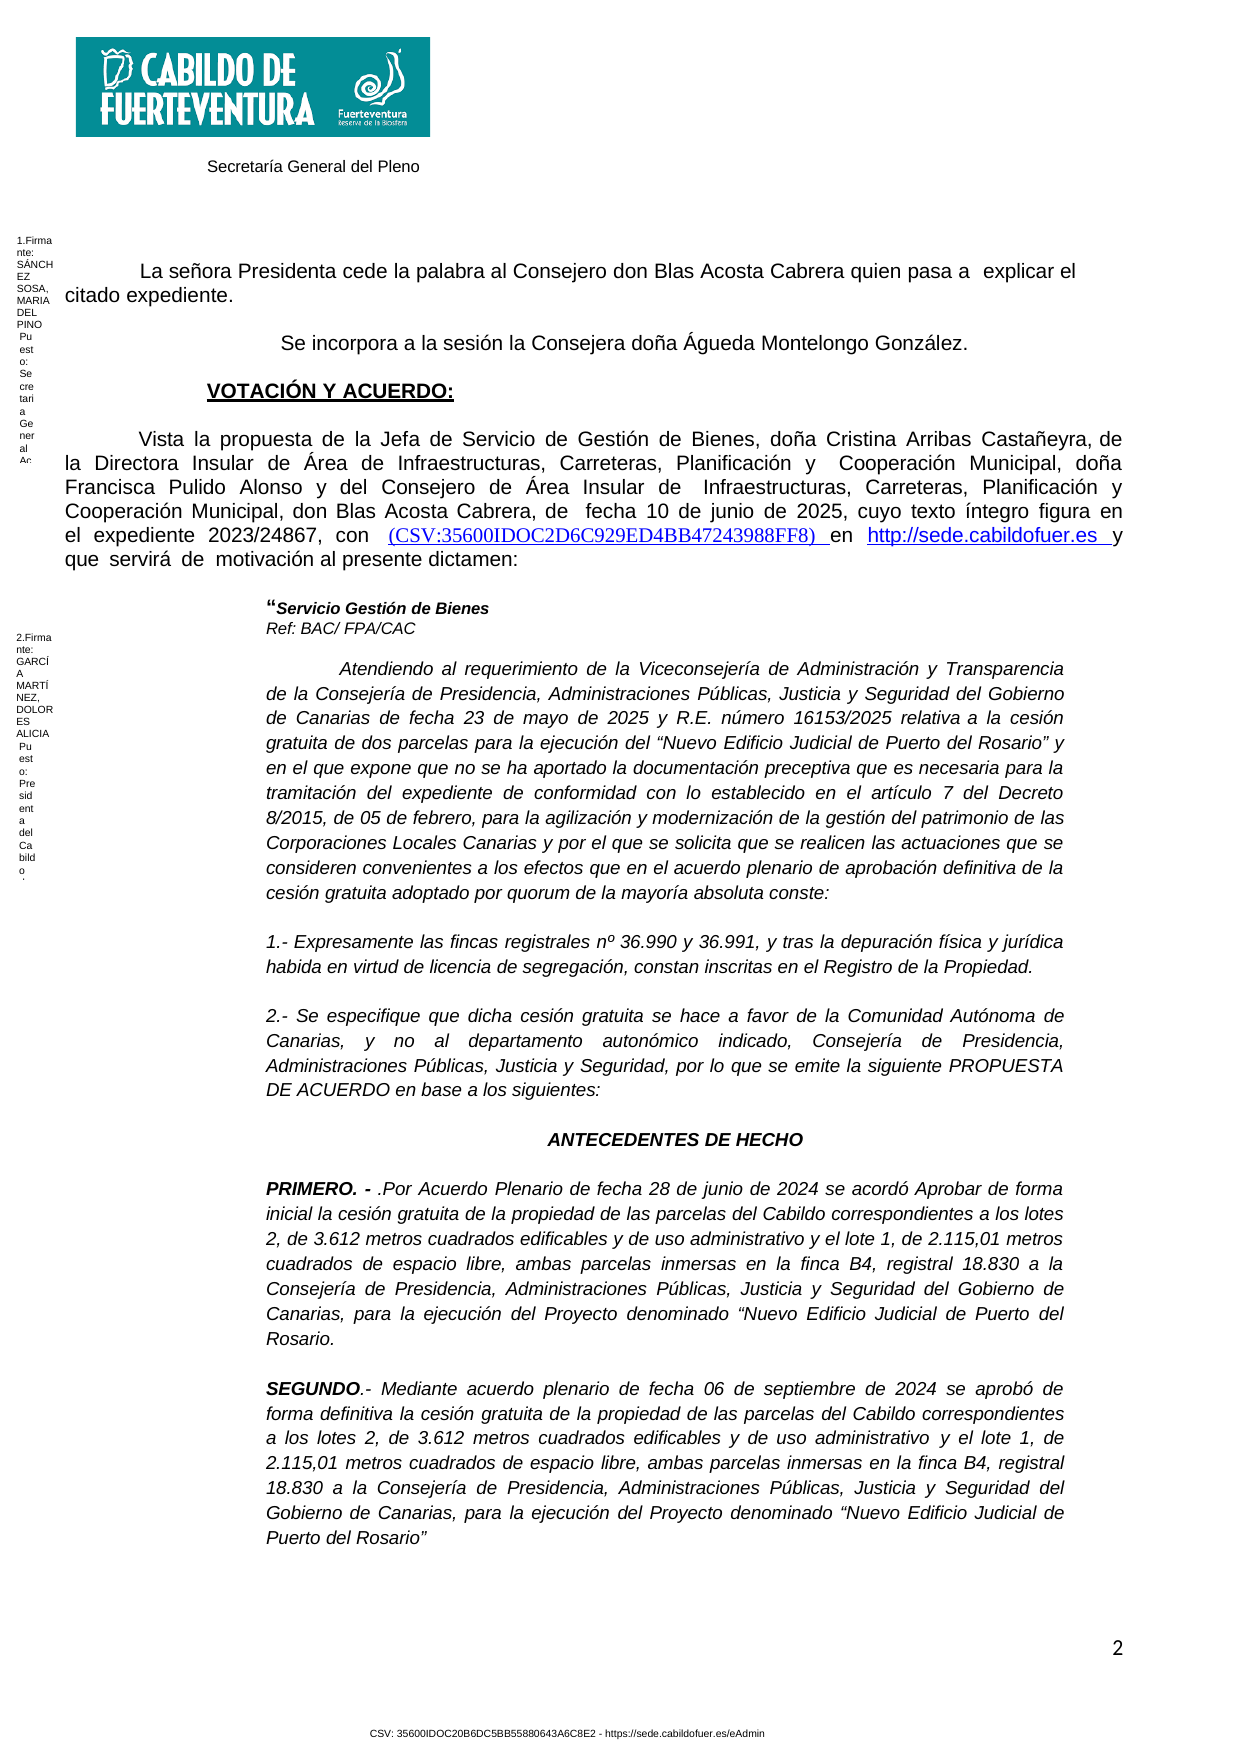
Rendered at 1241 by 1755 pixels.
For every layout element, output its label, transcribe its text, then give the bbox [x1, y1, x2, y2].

subtitle 2 [64, 1633, 1123, 1661]
text PRIMERO. - .Por Acuerdo Plenario de fecha 28 de junio de 2024 se acordó Aprobar de forma inicial la cesión gratuita de la propiedad de las parcelas del Cabildo correspondientes a los lotes 2, de 3.612 metros cuadrados edificables y de uso administrativo y el lote 1, de 2.115,01 metros cuadrados de espacio libre, ambas parcelas inmersas en la finca B4, registral 18.830 a la Consejería de Presidencia, Administraciones Públicas, Justicia y Seguridad del Gobierno de Canarias, para la ejecución del Proyecto denominado “Nuevo Edificio Judicial de Puerto del Rosario. [266, 1178, 1064, 1349]
text “Servicio Gestión de Bienes [266, 595, 1241, 619]
text Se incorpora a la sesión la Consejera doña Águeda Montelongo González. [280, 331, 1241, 355]
text 1.Firmante: SÁNCHEZ SOSA,MARIA DEL PINO [17, 234, 54, 330]
text La señora Presidenta cede la palabra al Consejero don Blas Acosta Cabrera quien pasa a explicar el citado expediente. [64, 258, 1119, 307]
text 2.- Se especifique que dicha cesión gratuita se hace a favor de la Comunidad Autónoma de Canarias, y no al departamento autonómico indicado, Consejería de Presidencia, Administraciones Públicas, Justicia y Seguridad, por lo que se emite la siguiente PROPUESTA DE ACUERDO en base a los siguientes: [266, 1005, 1064, 1101]
text Puesto: Presidenta del Cabildo de Fuerteventura Fecha Firma: 08/07/2025 12:37:19 [19, 740, 36, 879]
text 2.Firmante: GARCÍA MARTÍNEZ, DOLORES ALICIA [16, 632, 53, 740]
text Puesto: Secretaria General Acctal. del Pleno Fecha Firma: 08/07/2025 12:19:44 [19, 331, 37, 463]
text 1.- Expresamente las fincas registrales nº 36.990 y 36.991, y tras la depuración física y jurídica habida en virtud de licencia de segregación, constan inscritas en el Registro de la Propiedad. [266, 931, 1064, 977]
text ANTECEDENTES DE HECHO [499, 1129, 853, 1150]
text SEGUNDO.- Mediante acuerdo plenario de fecha 06 de septiembre de 2024 se aprobó de forma definitiva la cesión gratuita de la propiedad de las parcelas del Cabildo correspondientes a los lotes 2, de 3.612 metros cuadrados edificables y de uso administrativo y el lote 1, de 2.115,01 metros cuadrados de espacio libre, ambas parcelas inmersas en la finca B4, registral 18.830 a la Consejería de Presidencia, Administraciones Públicas, Justicia y Seguridad del Gobierno de Canarias, para la ejecución del Proyecto denominado “Nuevo Edificio Judicial de Puerto del Rosario” [266, 1377, 1064, 1548]
text Ref: BAC/ FPA/CAC [266, 619, 1241, 638]
text Vista la propuesta de la Jefa de Servicio de Gestión de Bienes, doña Cristina Arribas Castañeyra, de la Directora Insular de Área de Infraestructuras, Carreteras, Planificación y Cooperación Municipal, doña Francisca Pulido Alonso y del Consejero de Área Insular de Infraestructuras, Carreteras, Planificación y Cooperación Municipal, don Blas Acosta Cabrera, de fecha 10 de junio de 2025, cuyo texto íntegro figura en el expediente 2023/24867, con (CSV:35600IDOC2D6C929ED4BB47243988FF8) en http://sede.cabildofuer.es y que servirá de motivación al presente dictamen: [64, 426, 1123, 571]
text Atendiendo al requerimiento de la Viceconsejería de Administración y Transparencia de la Consejería de Presidencia, Administraciones Públicas, Justicia y Seguridad del Gobierno de Canarias de fecha 23 de mayo de 2025 y R.E. número 16153/2025 relativa a la cesión gratuita de dos parcelas para la ejecución del “Nuevo Edificio Judicial de Puerto del Rosario” y en el que expone que no se ha aportado la documentación preceptiva que es necesaria para la tramitación del expediente de conformidad con lo establecido en el artículo 7 del Decreto 8/2015, de 05 de febrero, para la agilización y modernización de la gestión del patrimonio de las Corporaciones Locales Canarias y por el que se solicita que se realicen las actuaciones que se consideren convenientes a los efectos que en el acuerdo plenario de aprobación definitiva de la cesión gratuita adoptado por quorum de la mayoría absoluta conste: [266, 657, 1064, 903]
subtitle VOTACIÓN Y ACUERDO: [207, 378, 1241, 402]
